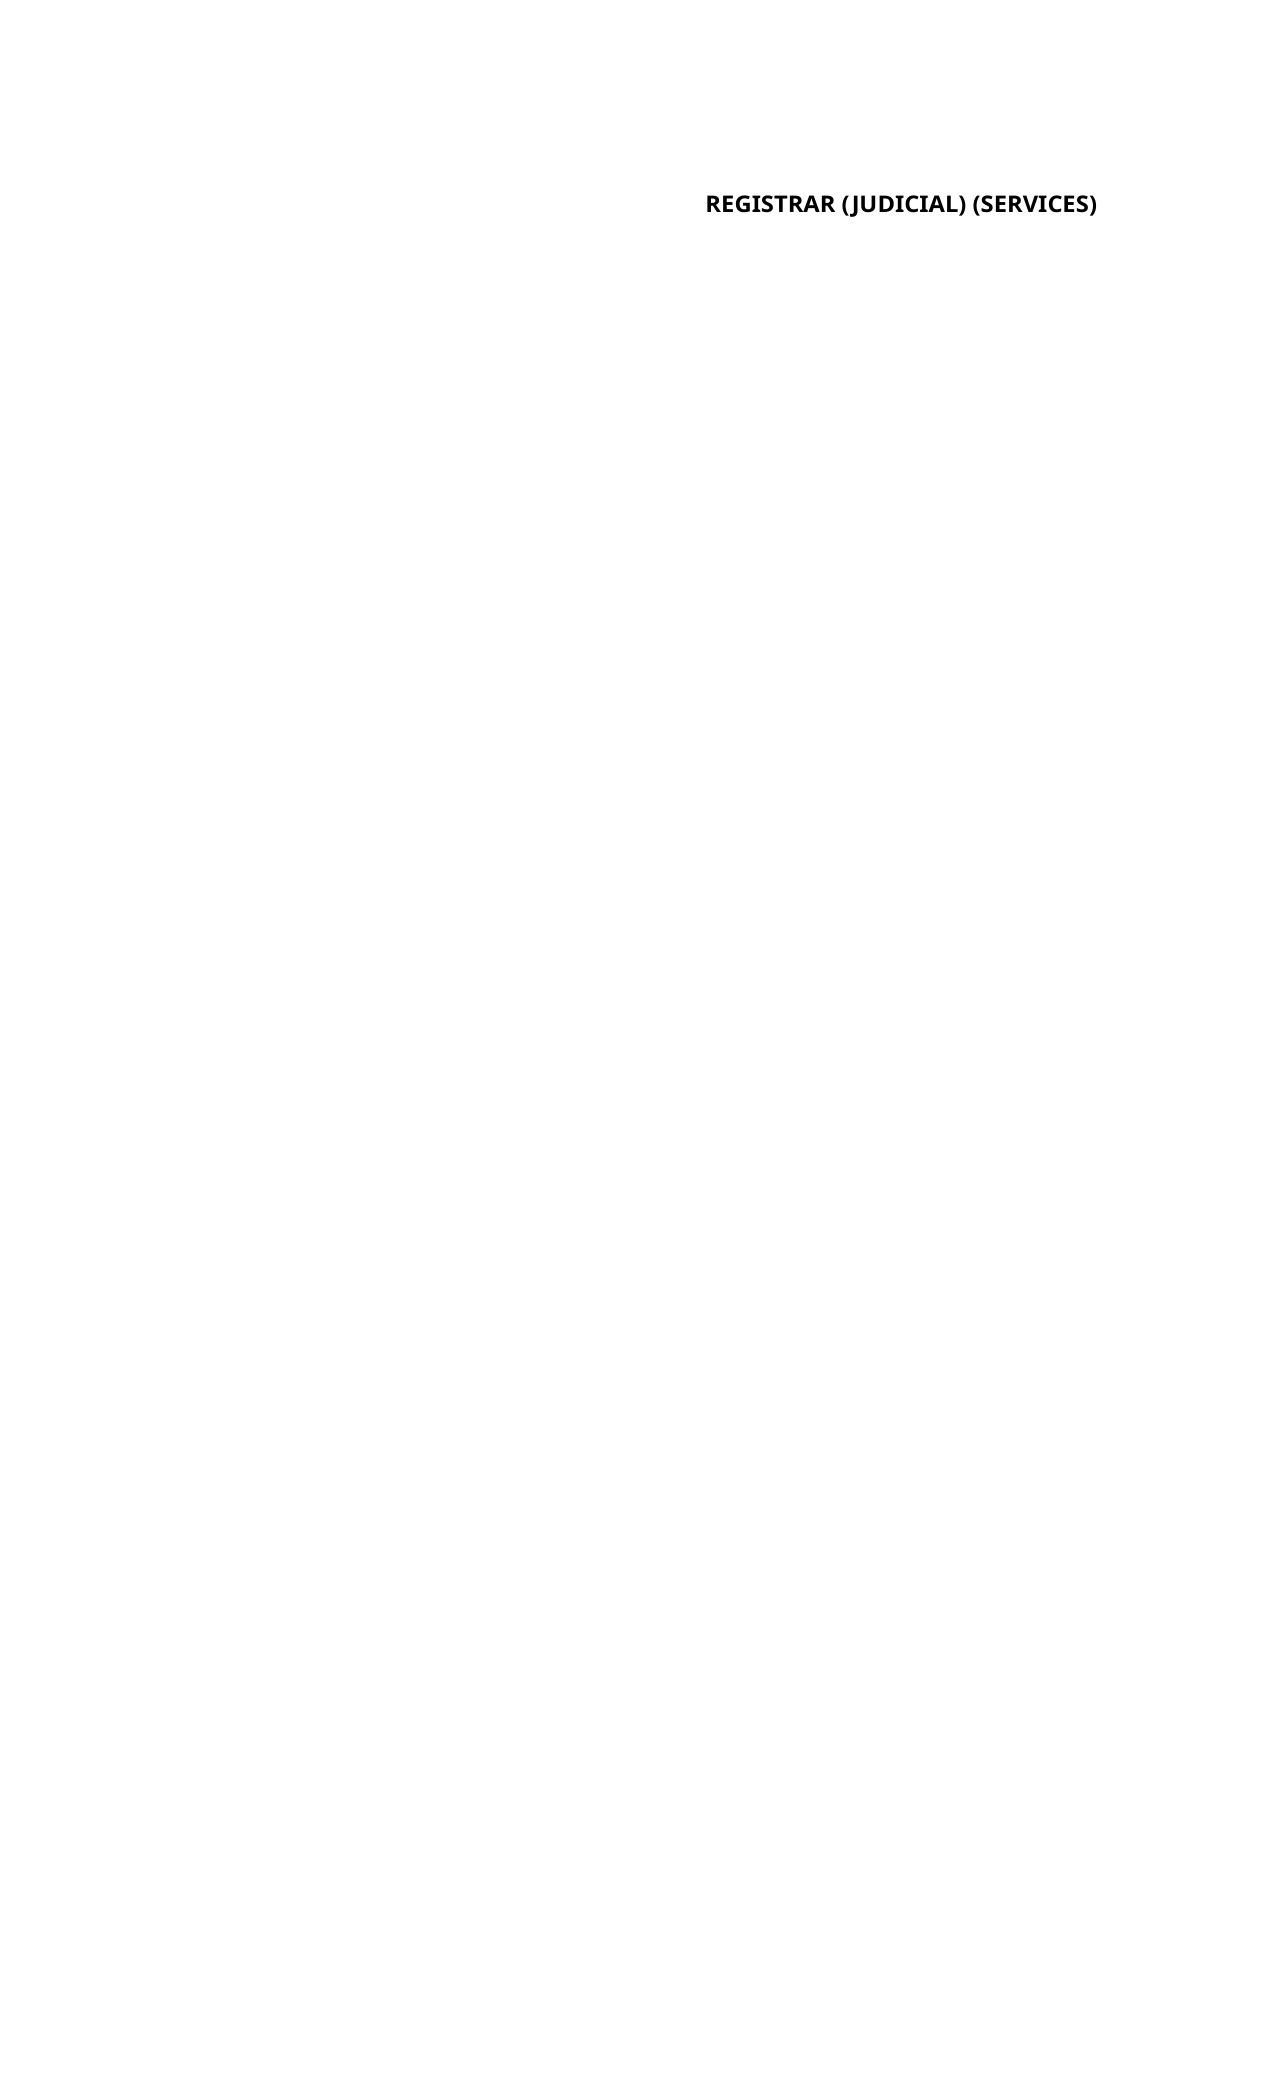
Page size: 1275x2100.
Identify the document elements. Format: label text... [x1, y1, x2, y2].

text REGISTRAR (JUDICIAL) (SERVICES) [187, 187, 1188, 219]
